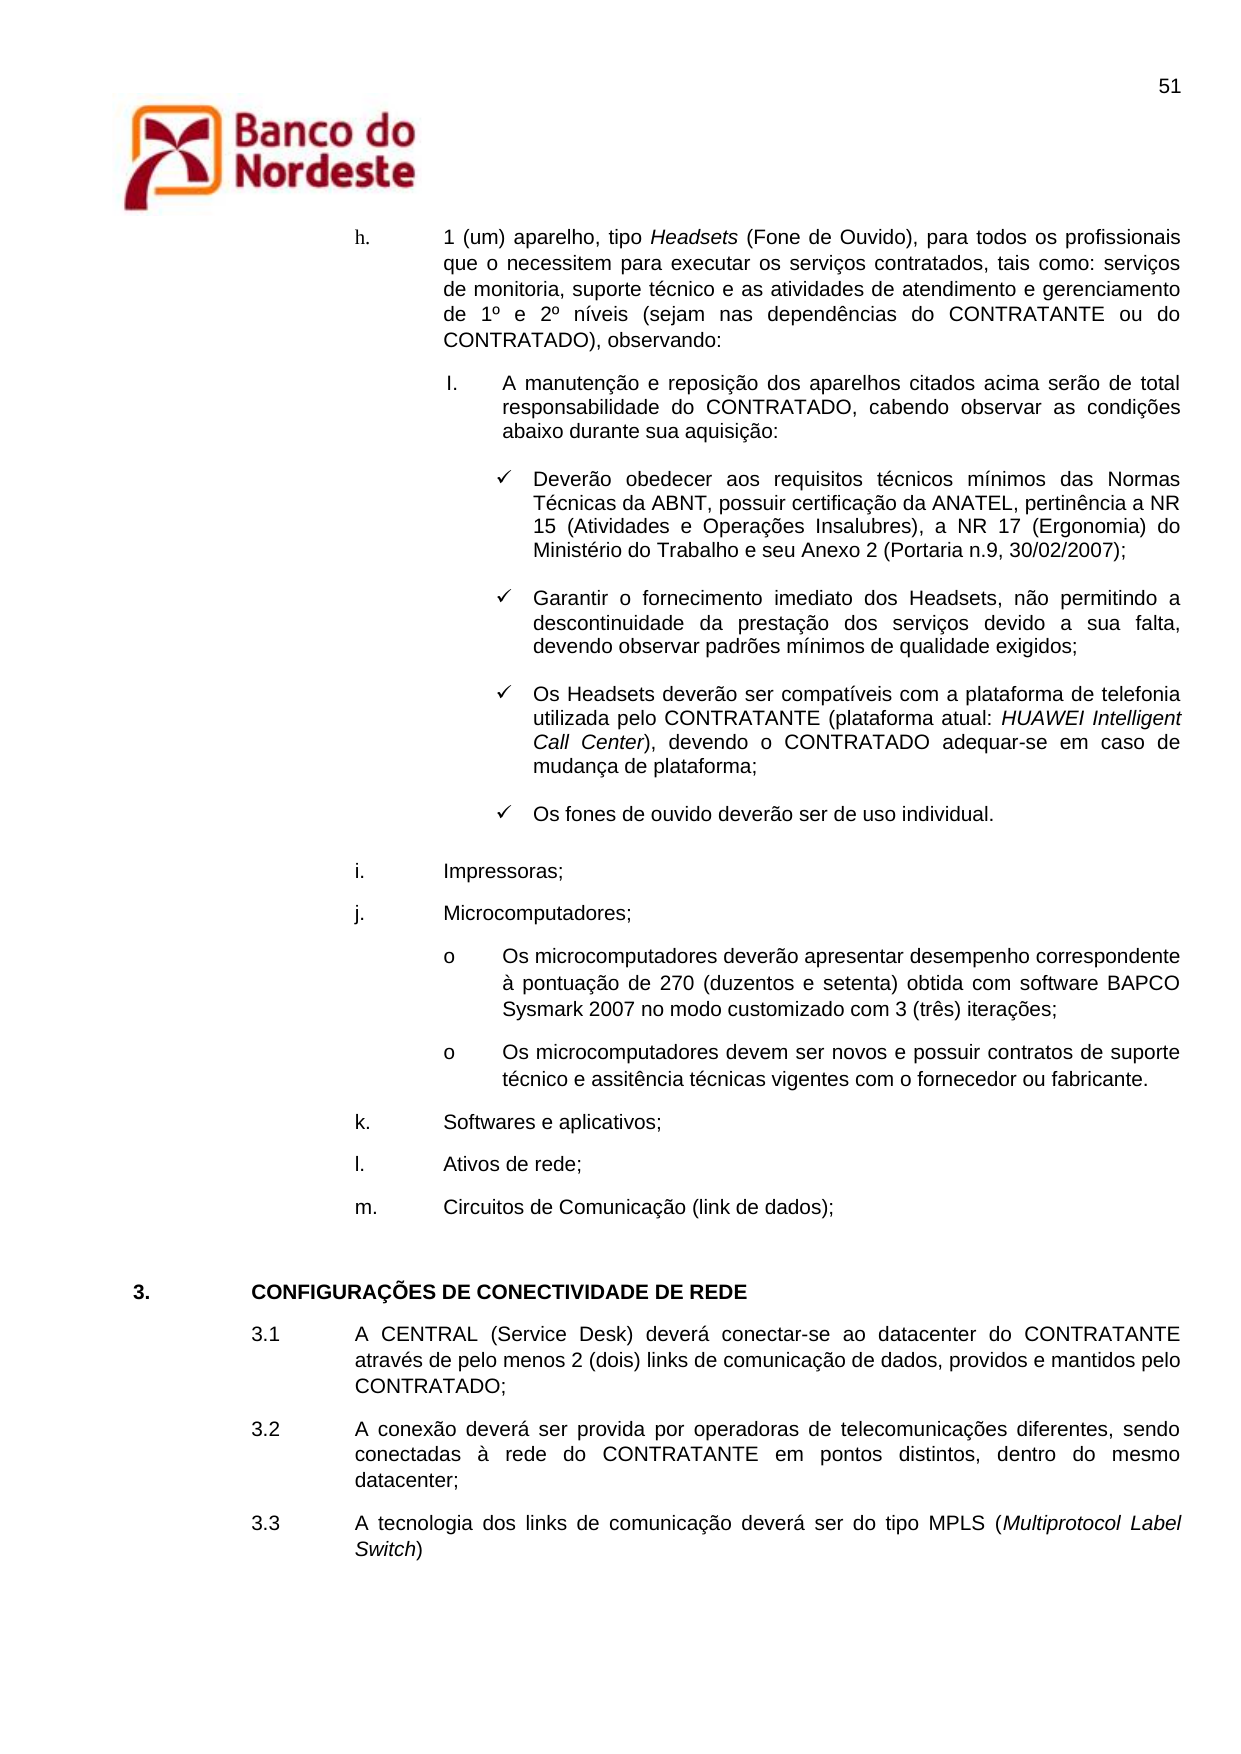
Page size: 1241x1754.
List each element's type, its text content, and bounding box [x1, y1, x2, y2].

list Garantir o fornecimento imediato dos Headsets, não permitindo a descontinuidade da prestação dos serviços devido a sua falta, devendo observar padrões mínimos de qualidade exigidos; [495, 586, 1181, 658]
list Circuitos de Comunicação (link de dados); [354, 1195, 1181, 1219]
list Os microcomputadores devem ser novos e possuir contratos de suporte técnico e assitência técnicas vigentes com o fornecedor ou fabricante. [443, 1039, 1181, 1091]
list A manutenção e reposição dos aparelhos citados acima serão de total responsabilidade do CONTRATADO, cabendo observar as condições abaixo durante sua aquisição: [458, 371, 1181, 442]
list A conexão deverá ser provida por operadoras de telecomunicações diferentes, sendo conectadas à rede do CONTRATANTE em pontos distintos, dentro do mesmo datacenter; [251, 1416, 1181, 1492]
list Softwares e aplicativos; [354, 1110, 1181, 1134]
list 1 (um) aparelho, tipo Headsets (Fone de Ouvido), para todos os profissionais que o necessitem para executar os serviços contratados, tais como: serviços de monitoria, suporte técnico e as atividades de atendimento e gerenciamento de 1º e 2º níveis (sejam nas dependências do CONTRATANTE ou do CONTRATADO), observando: [354, 224, 1181, 352]
list Deverão obedecer aos requisitos técnicos mínimos das Normas Técnicas da ABNT, possuir certificação da ANATEL, pertinência a NR 15 (Atividades e Operações Insalubres), a NR 17 (Ergonomia) do Ministério do Trabalho e seu Anexo 2 (Portaria n.9, 30/02/2007); [495, 466, 1181, 562]
list CONFIGURAÇÕES DE CONECTIVIDADE DE REDE [133, 1280, 1181, 1304]
list Os microcomputadores deverão apresentar desempenho correspondente à pontuação de 270 (duzentos e setenta) obtida com software BAPCO Sysmark 2007 no modo customizado com 3 (três) iterações; [443, 943, 1181, 1021]
list Microcomputadores; [354, 901, 1181, 925]
list Os Headsets deverão ser compatíveis com a plataforma de telefonia utilizada pelo CONTRATANTE (plataforma atual: HUAWEI Intelligent Call Center), devendo o CONTRATADO adequar-se em caso de mudança de plataforma; [495, 682, 1181, 778]
picture [112, 93, 423, 220]
list Os fones de ouvido deverão ser de uso individual. [495, 802, 1181, 826]
list Impressoras; [354, 858, 1181, 882]
list A tecnologia dos links de comunicação deverá ser do tipo MPLS (Multiprotocol Label Switch) [251, 1511, 1181, 1560]
list A CENTRAL (Service Desk) deverá conectar-se ao datacenter do CONTRATANTE através de pelo menos 2 (dois) links de comunicação de dados, providos e mantidos pelo CONTRATADO; [251, 1322, 1181, 1398]
list Ativos de rede; [354, 1152, 1181, 1176]
